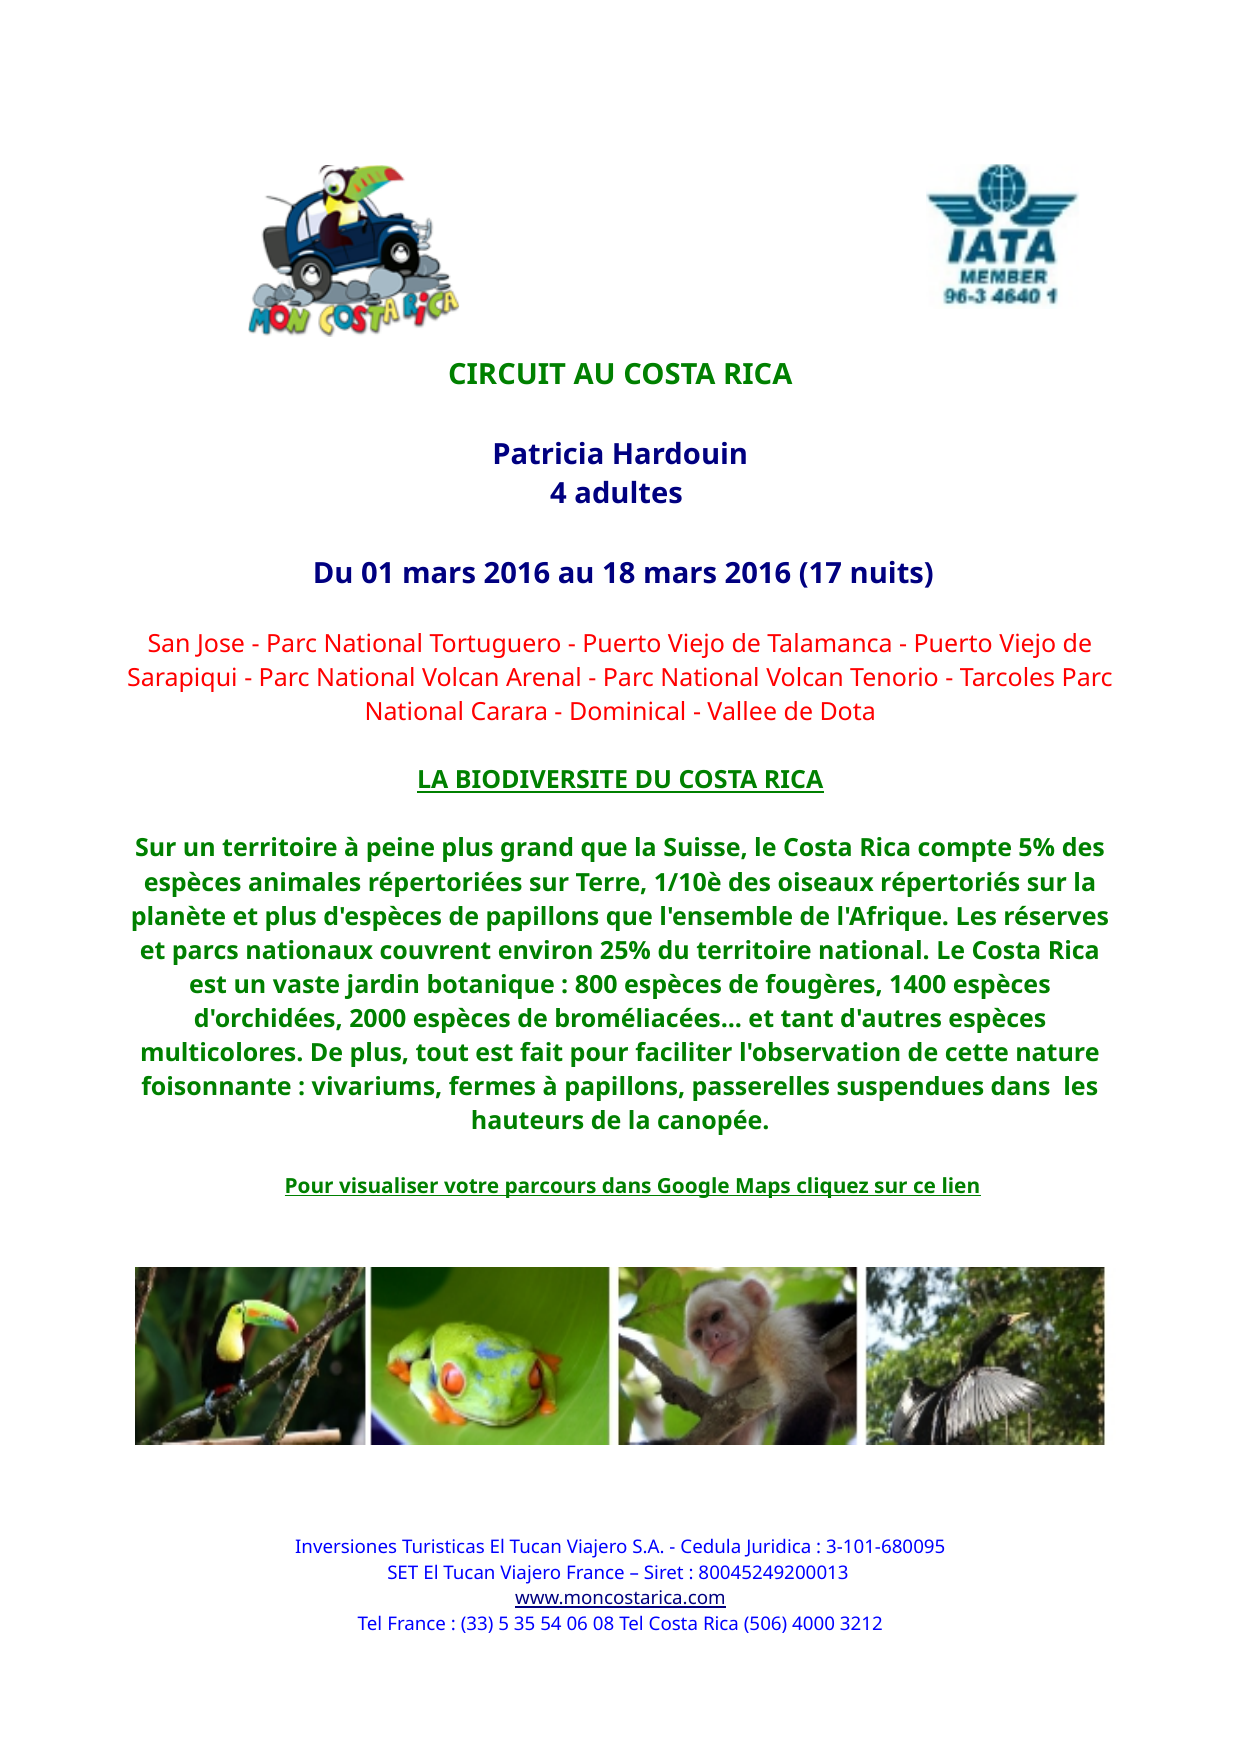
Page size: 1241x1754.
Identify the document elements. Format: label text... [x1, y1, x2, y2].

text Pour visualiser votre parcours dans Google Maps cliquez sur ce lien [118, 1171, 1146, 1199]
picture [135, 1267, 1116, 1445]
table_header [118, 118, 620, 353]
picture [926, 164, 1080, 309]
text CIRCUIT AU COSTA RICA [118, 353, 1122, 393]
table_header [620, 118, 1122, 353]
text San Jose - Parc National Tortuguero - Puerto Viejo de Talamanca - Puerto Viejo de Sarapiqui - Parc National Volcan Arenal - Parc National Volcan Tenorio - Tarcoles Parc National Carara - Dominical - Vallee de Dota [118, 626, 1122, 728]
text LA BIODIVERSITE DU COSTA RICA [118, 762, 1122, 796]
text 4 adultes [118, 473, 1122, 512]
text Patricia Hardouin [118, 433, 1122, 473]
picture [248, 165, 460, 337]
text Du 01 mars 2016 au 18 mars 2016 (17 nuits) [118, 552, 1122, 592]
text Sur un territoire à peine plus grand que la Suisse, le Costa Rica compte 5% des espèces animales répertoriées sur Terre, 1/10è des oiseaux répertoriés sur la planète et plus d'espèces de papillons que l'ensemble de l'Afrique. Les réserves et parcs nationaux couvrent environ 25% du territoire national. Le Costa Rica est un vaste jardin botanique : 800 espèces de fougères, 1400 espèces d'orchidées, 2000 espèces de broméliacées... et tant d'autres espèces multicolores. De plus, tout est fait pour faciliter l'observation de cette nature foisonnante : vivariums, fermes à papillons, passerelles suspendues dans les hauteurs de la canopée. [118, 830, 1122, 1137]
